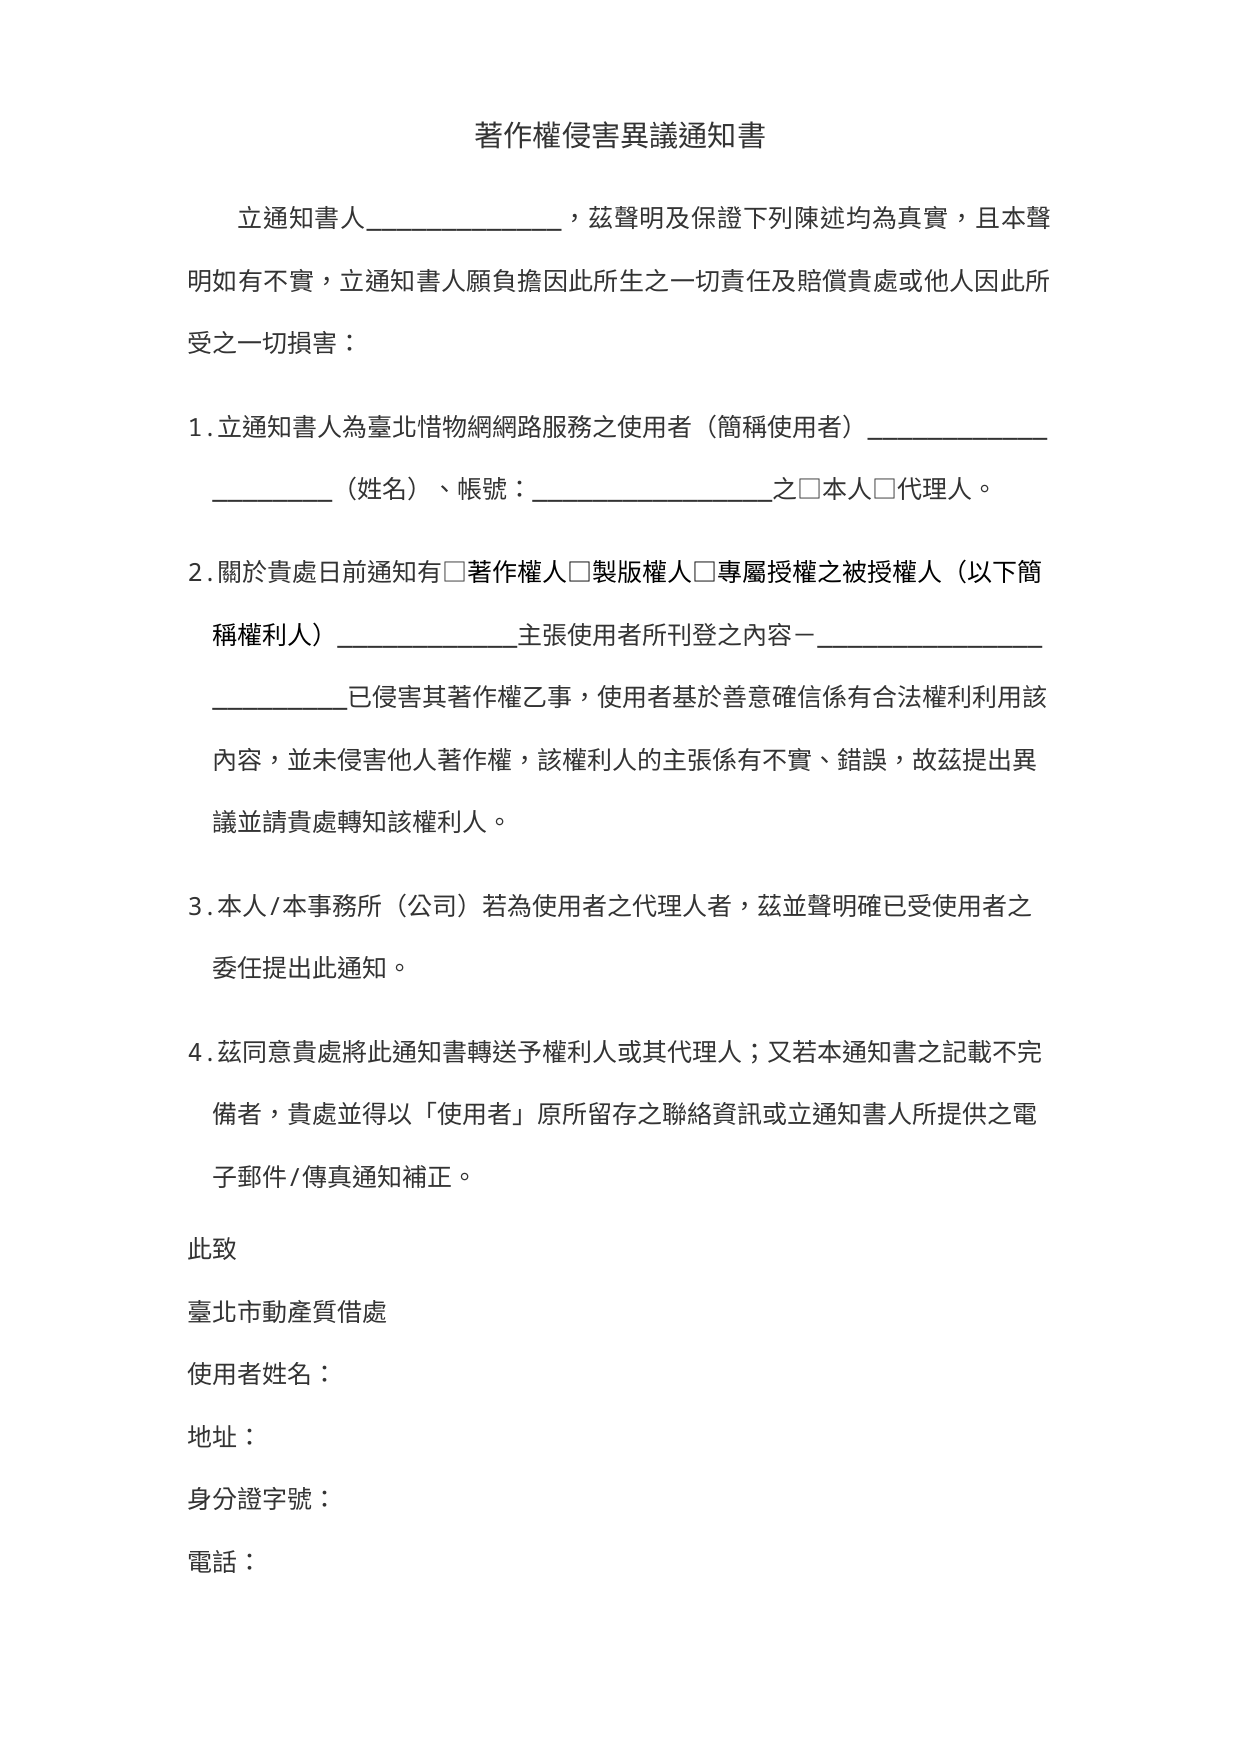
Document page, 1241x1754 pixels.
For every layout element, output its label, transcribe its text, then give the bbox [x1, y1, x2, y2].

text 身分證字號： [187, 1456, 1053, 1519]
text 使用者姓名： [187, 1331, 1053, 1394]
text 立通知書人_____________，茲聲明及保證下列陳述均為真實，且本聲明如有不實，立通知書人願負擔因此所生之一切責任及賠償貴處或他人因此所受之一切損害： [187, 175, 1053, 363]
text 著作權侵害異議通知書 [187, 92, 1053, 154]
text 3.本人/本事務所（公司）若為使用者之代理人者，茲並聲明確已受使用者之委任提出此通知。 [187, 863, 1053, 988]
text 4.茲同意貴處將此通知書轉送予權利人或其代理人；又若本通知書之記載不完備者，貴處並得以「使用者」原所留存之聯絡資訊或立通知書人所提供之電子郵件/傳真通知補正。 [187, 1008, 1053, 1196]
text 臺北市動產質借處 [187, 1269, 1053, 1331]
text 2.關於貴處日前通知有□著作權人□製版權人□專屬授權之被授權人（以下簡稱權利人）____________主張使用者所刊登之內容－________________________已侵害其著作權乙事，使用者基於善意確信係有合法權利利用該內容，並未侵害他人著作權，該權利人的主張係有不實、錯誤，故茲提出異議並請貴處轉知該權利人。 [187, 529, 1053, 842]
text 電話： [187, 1519, 1053, 1581]
text 地址： [187, 1394, 1053, 1456]
text 此致 [187, 1206, 1053, 1269]
text 1.立通知書人為臺北惜物網網路服務之使用者（簡稱使用者）____________________（姓名）、帳號：________________之□本人□代理人。 [187, 383, 1053, 508]
